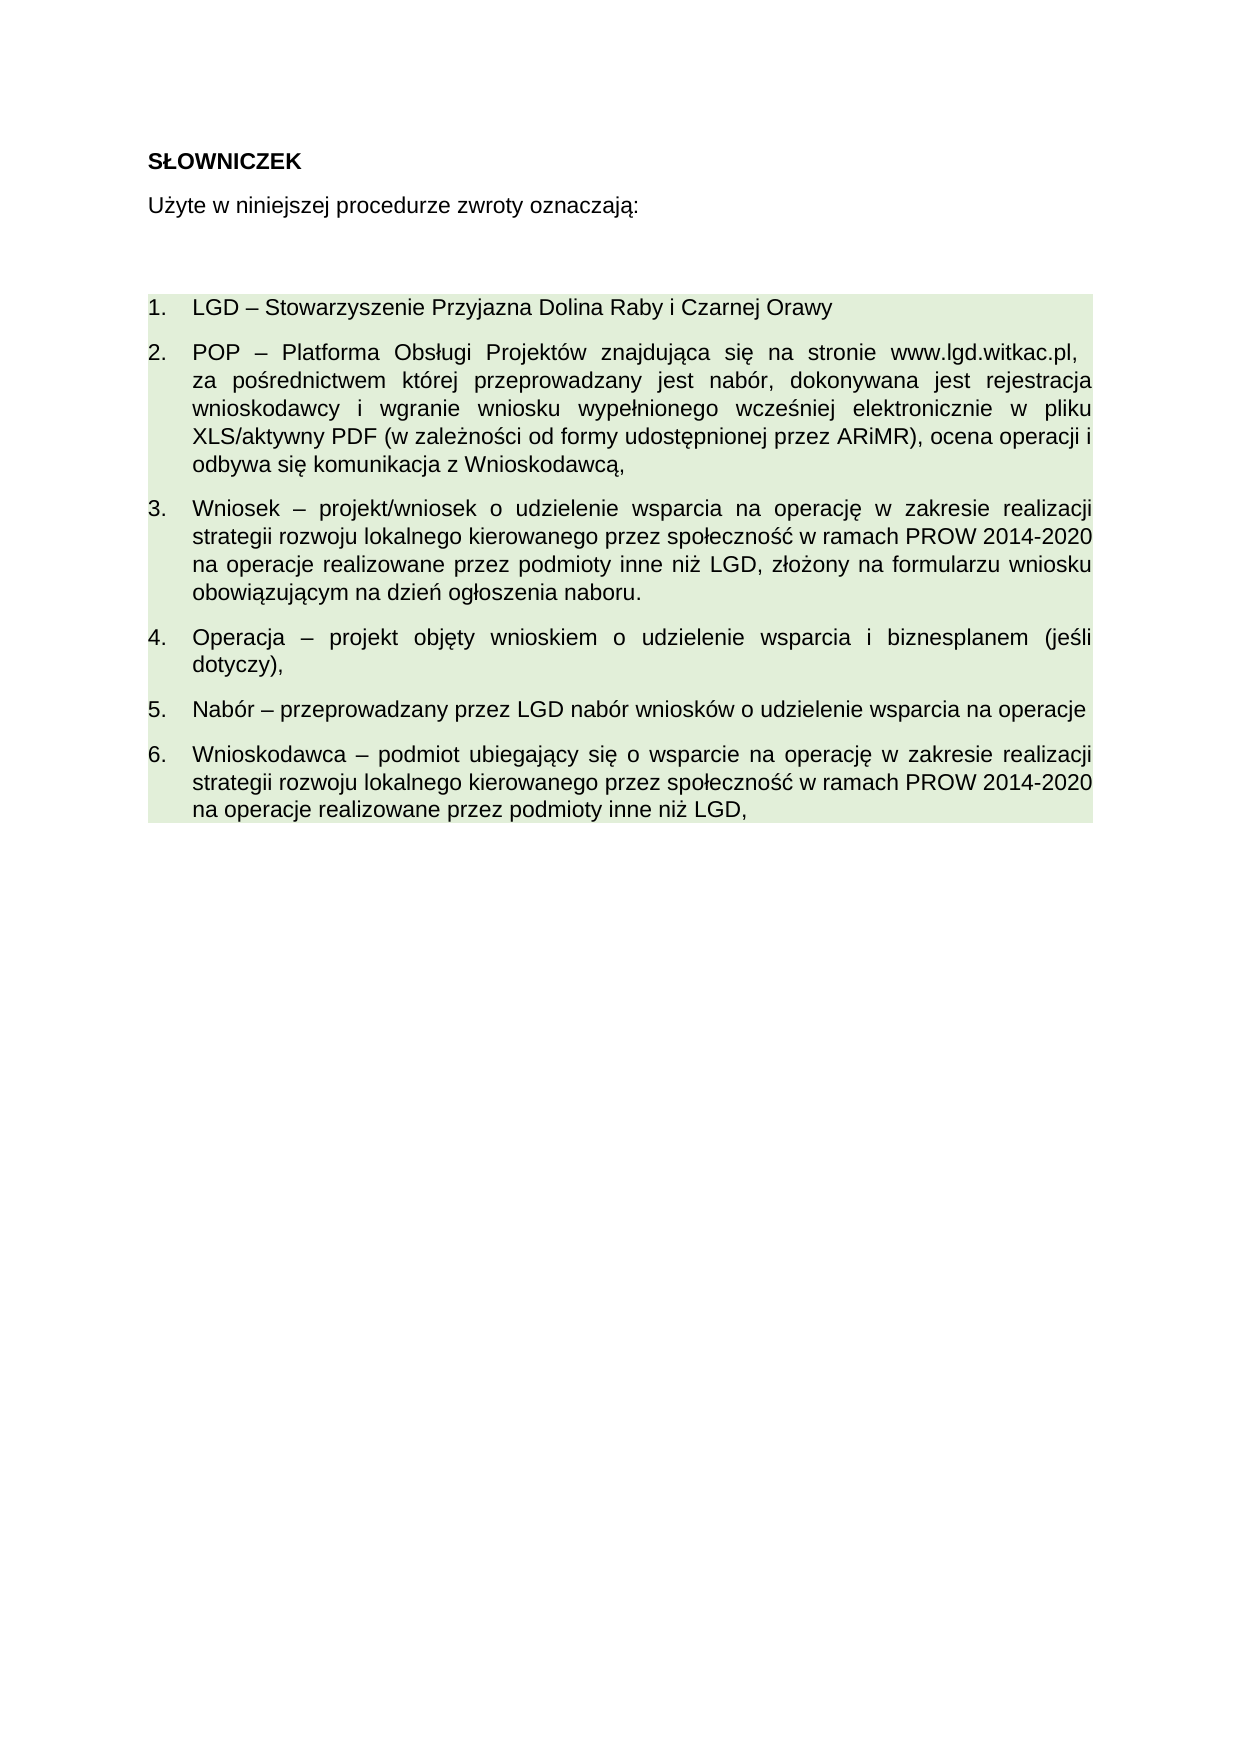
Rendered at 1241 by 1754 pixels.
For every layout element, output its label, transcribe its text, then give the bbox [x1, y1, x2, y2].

list POP – Platforma Obsługi Projektów znajdująca się na stronie www.lgd.witkac.pl, za pośrednictwem której przeprowadzany jest nabór, dokonywana jest rejestracja wnioskodawcy i wgranie wniosku wypełnionego wcześniej elektronicznie w pliku XLS/aktywny PDF (w zależności od formy udostępnionej przez ARiMR), ocena operacji i odbywa się komunikacja z Wnioskodawcą, [148, 339, 1093, 477]
list Operacja – projekt objęty wnioskiem o udzielenie wsparcia i biznesplanem (jeśli dotyczy), [148, 623, 1093, 678]
text Użyte w niniejszej procedurze zwroty oznaczają: [148, 192, 1093, 218]
list SŁOWNICZEK [148, 148, 1093, 174]
list Wniosek – projekt/wniosek o udzielenie wsparcia na operację w zakresie realizacji strategii rozwoju lokalnego kierowanego przez społeczność w ramach PROW 2014-2020 na operacje realizowane przez podmioty inne niż LGD, złożony na formularzu wniosku obowiązującym na dzień ogłoszenia naboru. [148, 495, 1093, 605]
list Wnioskodawca – podmiot ubiegający się o wsparcie na operację w zakresie realizacji strategii rozwoju lokalnego kierowanego przez społeczność w ramach PROW 2014-2020 na operacje realizowane przez podmioty inne niż LGD, [148, 741, 1093, 823]
list Nabór – przeprowadzany przez LGD nabór wniosków o udzielenie wsparcia na operacje [148, 696, 1093, 722]
list LGD – Stowarzyszenie Przyjazna Dolina Raby i Czarnej Orawy [148, 294, 1093, 321]
